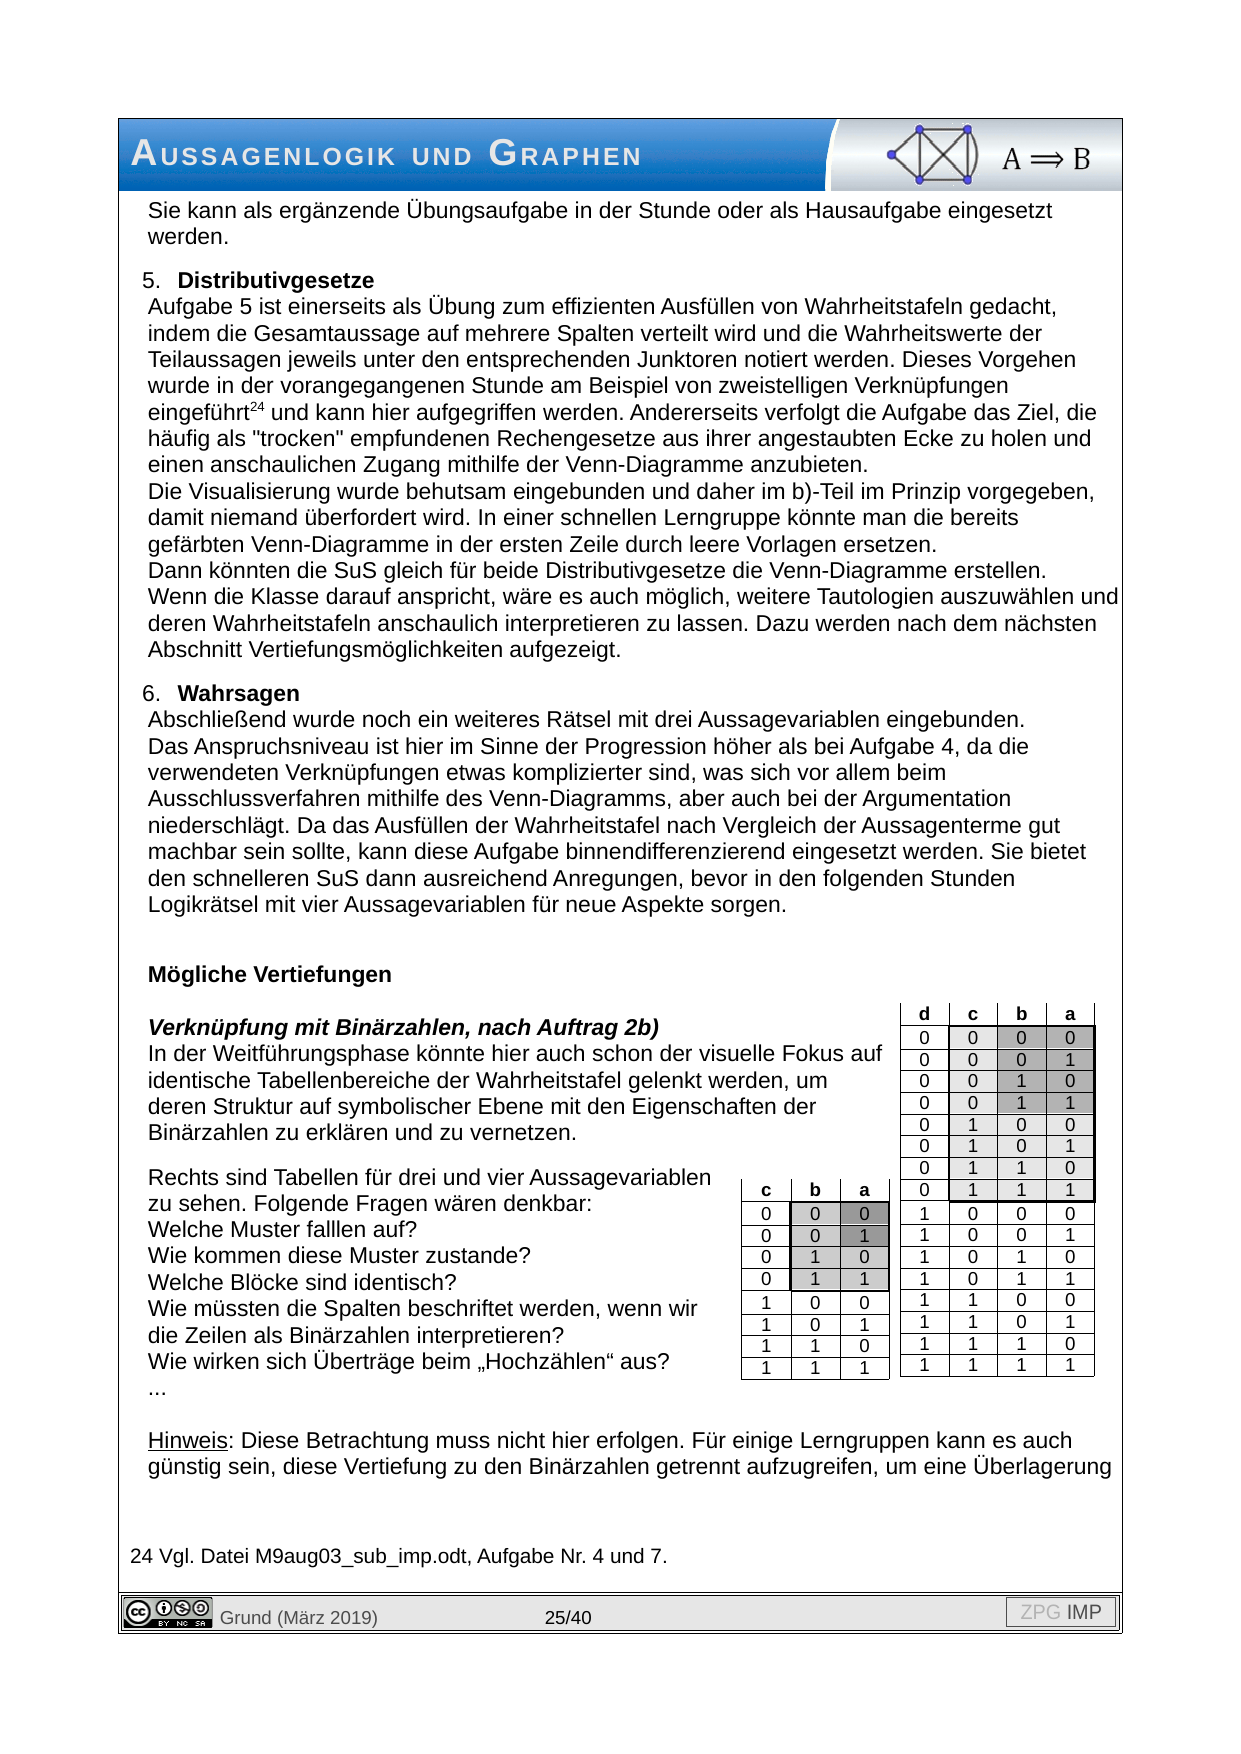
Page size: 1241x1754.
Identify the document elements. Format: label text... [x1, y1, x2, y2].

table_cell 1 [950, 1312, 997, 1332]
table_cell 1 [841, 1269, 888, 1289]
table_cell 1 [792, 1358, 840, 1378]
table_cell 1 [998, 1093, 1046, 1113]
table_cell 0 [901, 1050, 948, 1070]
table_cell 0 [950, 1027, 997, 1048]
table_cell 0 [998, 1136, 1046, 1157]
table_cell 0 [998, 1290, 1046, 1311]
table_cell 1 [1047, 1312, 1094, 1332]
table_cell 1 [950, 1158, 997, 1178]
table_cell 0 [998, 1225, 1046, 1246]
table_header c [742, 1179, 791, 1201]
table_cell 1 [950, 1290, 997, 1311]
table_cell 0 [950, 1269, 997, 1289]
table_cell 0 [998, 1027, 1046, 1048]
table_cell 0 [950, 1247, 997, 1267]
table_cell 0 [1047, 1247, 1094, 1267]
table_cell 1 [998, 1180, 1046, 1200]
table_cell 0 [1047, 1027, 1093, 1048]
table_cell 1 [901, 1290, 949, 1311]
table_cell 1 [841, 1358, 889, 1378]
table_cell 0 [998, 1115, 1046, 1135]
table_cell 0 [742, 1226, 789, 1246]
table_cell 1 [742, 1291, 791, 1313]
table_cell 1 [998, 1158, 1046, 1178]
table_cell 0 [742, 1247, 789, 1268]
table_cell 1 [792, 1247, 840, 1268]
table_cell 1 [792, 1336, 840, 1357]
table_cell 0 [1047, 1115, 1093, 1135]
table_cell 1 [901, 1201, 949, 1224]
table_cell 1 [901, 1225, 949, 1246]
table_cell 1 [1047, 1225, 1094, 1246]
table_header a [1047, 1003, 1094, 1025]
table_cell 1 [901, 1334, 949, 1354]
table_cell 0 [792, 1292, 840, 1313]
table_cell 1 [841, 1315, 889, 1335]
table_cell 1 [998, 1269, 1046, 1289]
table_cell 0 [950, 1225, 997, 1246]
list Sie kann als ergänzende Übungsaufgabe in der Stunde oder als Hausaufgabe eingesetzt werden. [142, 197, 1122, 249]
table_cell 0 [950, 1203, 997, 1224]
table_cell 0 [901, 1158, 948, 1178]
table_cell 0 [742, 1269, 789, 1289]
table_cell 1 [1047, 1269, 1094, 1289]
table_cell 0 [901, 1136, 948, 1157]
list Rechts sind Tabellen für drei und vier Aussagevariablen zu sehen. Folgende Fragen wären denkbar: Welche Muster falllen auf? Wie kommen diese Muster zustande? Welche Blöcke sind identisch? Wie müssten die Spalten beschriftet werden, wenn wir die Zeilen als Binärzahlen interpretieren? Wie wirken sich Überträge beim „Hochzählen“ aus? ... Hinweis: Diese Betrachtung muss nicht hier erfolgen. Für einige Lerngruppen kann es auch günstig sein, diese Vertiefung zu den Binärzahlen getrennt aufzugreifen, um eine Überlagerung [142, 1163, 1122, 1480]
table_cell 0 [841, 1247, 888, 1268]
table_cell 0 [998, 1050, 1046, 1070]
table_header c [950, 1003, 997, 1025]
table_cell 0 [998, 1312, 1046, 1332]
table_cell 1 [742, 1358, 791, 1378]
table_header d [901, 1003, 949, 1025]
table_cell 0 [950, 1050, 997, 1070]
table_cell 0 [1047, 1290, 1094, 1311]
list Vgl. Datei M9aug03_sub_imp.odt, Aufgabe Nr. 4 und 7. [130, 1544, 1122, 1568]
list Wahrsagen Abschließend wurde noch ein weiteres Rätsel mit drei Aussagevariablen eingebunden. Das Anspruchsniveau ist hier im Sinne der Progression höher als bei Aufgabe 4, da die verwendeten Verknüpfungen etwas komplizierter sind, was sich vor allem beim Ausschlussverfahren mithilfe des Venn-Diagramms, aber auch bei der Argumentation niederschlägt. Da das Ausfüllen der Wahrheitstafel nach Vergleich der Aussagenterme gut machbar sein sollte, kann diese Aufgabe binnendifferenzierend eingesetzt werden. Sie bietet den schnelleren SuS dann ausreichend Anregungen, bevor in den folgenden Stunden Logikrätsel mit vier Aussagevariablen für neue Aspekte sorgen. [142, 680, 1122, 917]
table_cell 1 [998, 1071, 1046, 1092]
table_cell 0 [841, 1203, 888, 1224]
table_header b [792, 1179, 840, 1201]
table_cell 1 [998, 1334, 1046, 1354]
picture [123, 1597, 213, 1628]
table_cell 1 [950, 1136, 997, 1157]
table_cell 1 [950, 1334, 997, 1354]
table_cell 0 [901, 1071, 948, 1092]
table_cell 1 [901, 1247, 949, 1267]
table_cell 1 [841, 1226, 888, 1246]
table_cell 1 [950, 1115, 997, 1135]
table_cell 0 [1047, 1071, 1093, 1092]
table_cell 0 [841, 1336, 889, 1357]
table_header a [841, 1179, 889, 1201]
table_cell 1 [1047, 1050, 1093, 1070]
table_cell 0 [901, 1093, 948, 1113]
table_cell 1 [1047, 1355, 1094, 1376]
picture [119, 119, 1122, 191]
table_cell 1 [901, 1355, 949, 1376]
table_cell 1 [950, 1180, 997, 1200]
table_cell 1 [1047, 1180, 1093, 1200]
table_cell 0 [792, 1226, 840, 1246]
table_cell 0 [901, 1026, 948, 1048]
table_cell 1 [742, 1336, 791, 1357]
table_cell 1 [742, 1315, 791, 1335]
table_cell 0 [950, 1093, 997, 1113]
table_cell 1 [901, 1269, 949, 1289]
table_cell 0 [841, 1292, 889, 1313]
table_cell 0 [901, 1180, 948, 1200]
table_cell 1 [1047, 1136, 1093, 1157]
table_cell 1 [901, 1312, 949, 1332]
table_cell 0 [1047, 1158, 1093, 1178]
table_cell 1 [792, 1269, 840, 1289]
list Mögliche Vertiefungen Verknüpfung mit Binärzahlen, nach Auftrag 2b) In der Weitführungsphase könnte hier auch schon der visuelle Fokus auf identische Tabellenbereiche der Wahrheitstafel gelenkt werden, um deren Struktur auf symbolischer Ebene mit den Eigenschaften der Binärzahlen zu erklären und zu vernetzen. [142, 935, 1122, 1396]
table_header b [998, 1003, 1046, 1025]
list Distributivgesetze Aufgabe 5 ist einerseits als Übung zum effizienten Ausfüllen von Wahrheitstafeln gedacht, indem die Gesamtaussage auf mehrere Spalten verteilt wird und die Wahrheitswerte der Teilaussagen jeweils unter den entsprechenden Junktoren notiert werden. Dieses Vorgehen wurde in der vorangegangenen Stunde am Beispiel von zweistelligen Verknüpfungen eingeführt und kann hier aufgegriffen werden. Andererseits verfolgt die Aufgabe das Ziel, die häufig als "trocken" empfundenen Rechengesetze aus ihrer angestaubten Ecke zu holen und einen anschaulichen Zugang mithilfe der Venn-Diagramme anzubieten. Die Visualisierung wurde behutsam eingebunden und daher im b)-Teil im Prinzip vorgegeben, damit niemand überfordert wird. In einer schnellen Lerngruppe könnte man die bereits gefärbten Venn-Diagramme in der ersten Zeile durch leere Vorlagen ersetzen. Dann könnten die SuS gleich für beide Distributivgesetze die Venn-Diagramme erstellen. Wenn die Klasse darauf anspricht, wäre es auch möglich, weitere Tautologien auszuwählen und deren Wahrheitstafeln anschaulich interpretieren zu lassen. Dazu werden nach dem nächsten Abschnitt Vertiefungsmöglichkeiten aufgezeigt. [142, 267, 1122, 662]
table_cell 1 [950, 1355, 997, 1376]
table_cell 0 [950, 1071, 997, 1092]
table_cell 0 [998, 1203, 1046, 1224]
table_cell 1 [998, 1355, 1046, 1376]
table_cell 1 [998, 1247, 1046, 1267]
table_cell 0 [901, 1115, 948, 1135]
table_cell 0 [742, 1202, 789, 1224]
table_cell 0 [1047, 1203, 1094, 1224]
table_cell 0 [792, 1315, 840, 1335]
table_cell 0 [1047, 1334, 1094, 1354]
table_cell 0 [792, 1203, 840, 1224]
table_cell 1 [1047, 1093, 1093, 1113]
